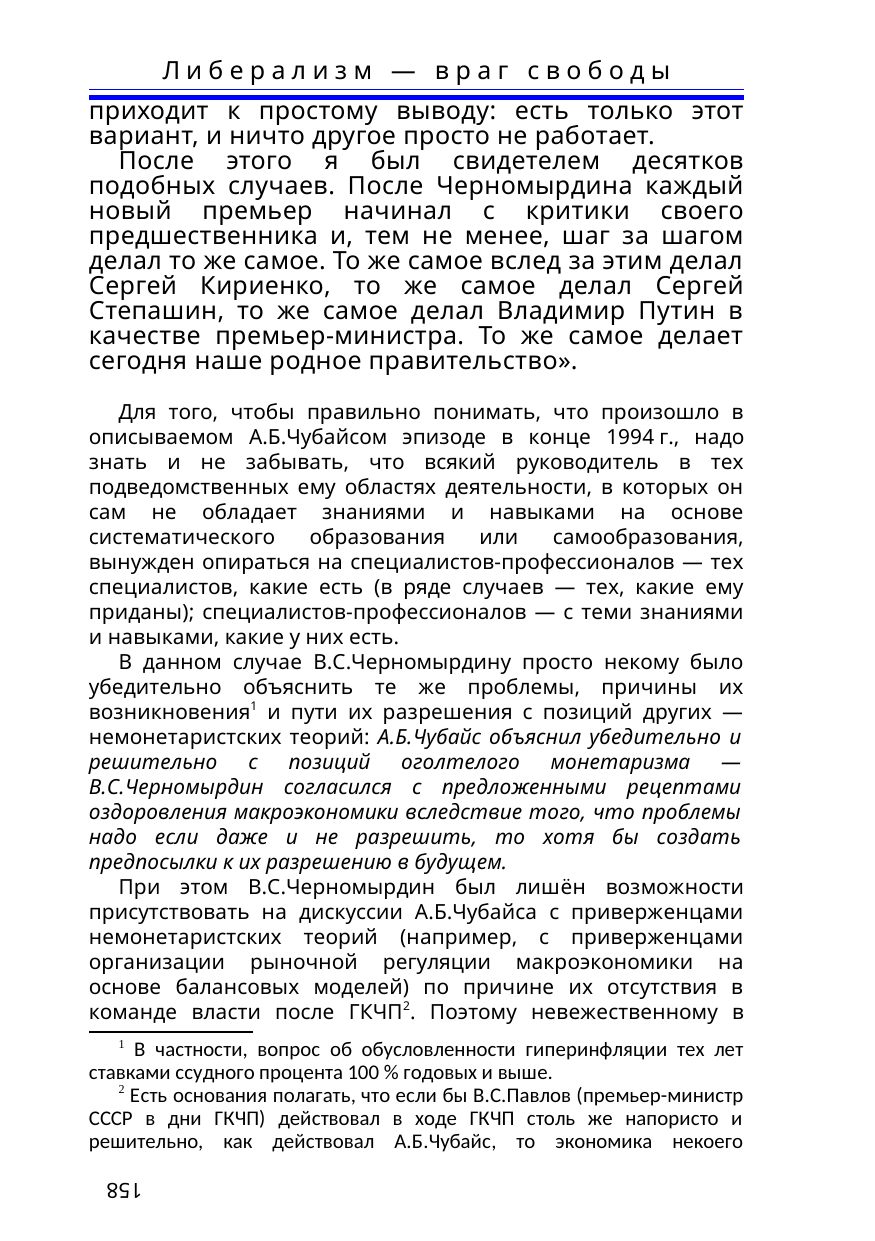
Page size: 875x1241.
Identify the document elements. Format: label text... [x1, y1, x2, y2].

text После этого я был свидетелем десятков подобных случаев. После Черномырдина каждый новый премьер начинал с критики своего предшественника и, тем не менее, шаг за шагом делал то же самое. То же самое вслед за этим делал Сергей Кириенко, то же самое делал Сергей Степашин, то же самое делал Владимир Путин в качестве премьер-министра. То же самое делает сегодня наше родное правительство». [89, 150, 744, 375]
text В данном случае В.С.Черномырдину просто некому было убедительно объяснить те же проблемы, причины их возникновения и пути их разрешения с позиций других — немонетаристских теорий: А.Б.Чубайс объяснил убедительно и решительно с позиций оголтелого монетаризма — В.С.Черномырдин согласился с предложенными рецептами оздоровления макроэкономики вследствие того, что проблемы надо если даже и не разрешить, то хотя бы создать предпосылки к их разрешению в будущем. [89, 650, 744, 875]
text Для того, чтобы правильно понимать, что произошло в описываемом А.Б.Чубайсом эпизоде в конце 1994 г., надо знать и не забывать, что всякий руководитель в тех подведомственных ему областях деятельности, в которых он сам не обладает знаниями и навыками на основе систематического образования или самообразования, вынужден опираться на специалистов-профессионалов — тех специалистов, какие есть (в ряде случаев — тех, какие ему приданы); специалистов-профессионалов — с теми знаниями и навыками, какие у них есть. [89, 400, 744, 650]
text В частности, вопрос об обусловленности гиперинфляции тех лет ставками ссудного процента 100 % годовых и выше. [89, 1038, 744, 1084]
text При этом В.С.Черномырдин был лишён возможности присутствовать на дискуссии А.Б.Чубайса с приверженцами немонетаристских теорий (например, с приверженцами организации рыночной регуляции макроэкономики на основе балансовых моделей) по причине их отсутствия в команде власти после ГКЧП. Поэтому невежественному в [89, 875, 744, 1025]
text Есть основания полагать, что если бы В.С.Павлов (премьер-министр СССР в дни ГКЧП) действовал в ходе ГКЧП столь же напористо и решительно, как действовал А.Б.Чубайс, то экономика некоего [89, 1084, 744, 1153]
text приходит к простому выводу: есть только этот вариант, и ничто другое просто не работает. [89, 100, 744, 150]
